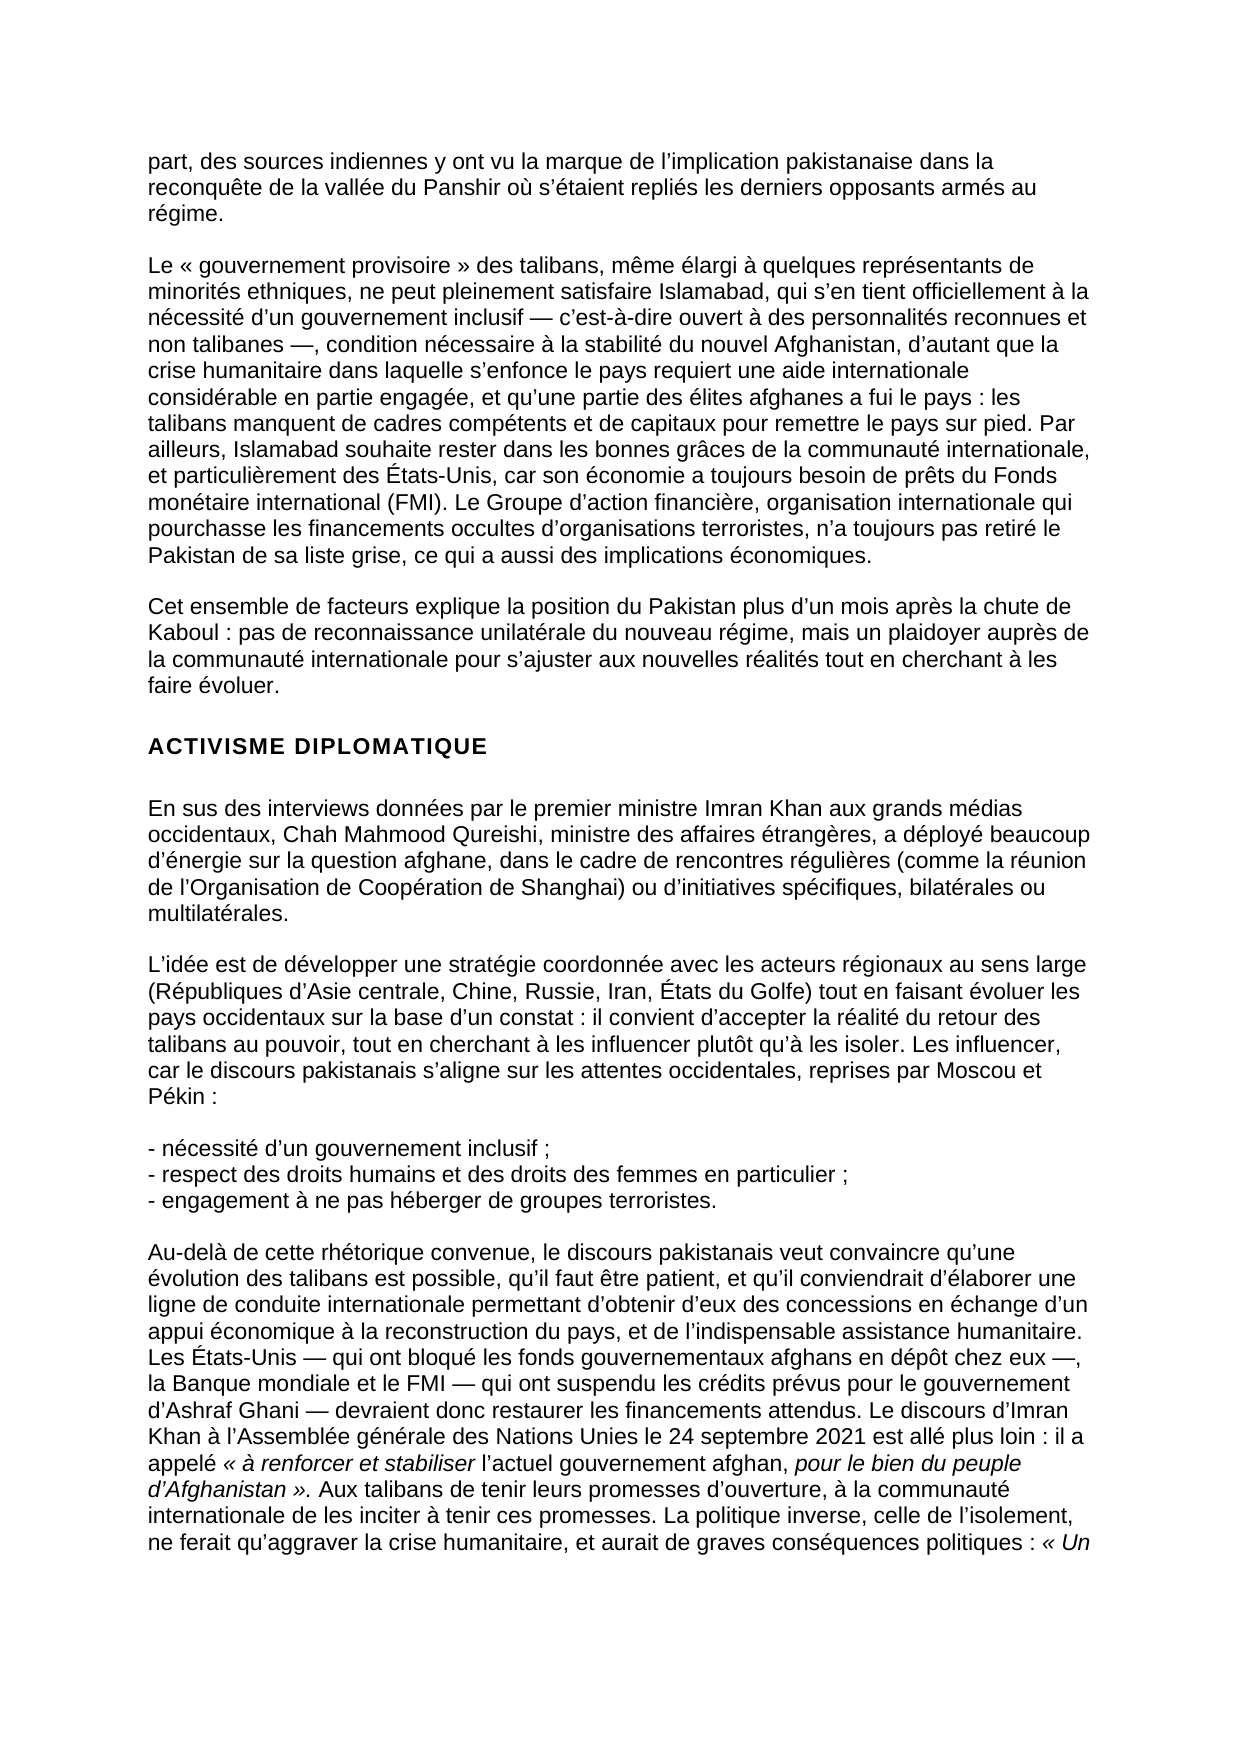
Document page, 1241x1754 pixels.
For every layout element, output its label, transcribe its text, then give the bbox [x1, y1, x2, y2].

text En sus des interviews données par le premier ministre Imran Khan aux grands médias occidentaux, Chah Mahmood Qureishi, ministre des affaires étrangères, a déployé beaucoup d’énergie sur la question afghane, dans le cadre de rencontres régulières (comme la réunion de l’Organisation de Coopération de Shanghai) ou d’initiatives spécifiques, bilatérales ou multilatérales. [148, 795, 1093, 926]
text Au-delà de cette rhétorique convenue, le discours pakistanais veut convaincre qu’une évolution des talibans est possible, qu’il faut être patient, et qu’il conviendrait d’élaborer une ligne de conduite internationale permettant d’obtenir d’eux des concessions en échange d’un appui économique à la reconstruction du pays, et de l’indispensable assistance humanitaire. Les États-Unis — qui ont bloqué les fonds gouvernementaux afghans en dépôt chez eux —, la Banque mondiale et le FMI — qui ont suspendu les crédits prévus pour le gouvernement d’Ashraf Ghani — devraient donc restaurer les financements attendus. Le discours d’Imran Khan à l’Assemblée générale des Nations Unies le 24 septembre 2021 est allé plus loin : il a appelé « à renforcer et stabiliser l’actuel gouvernement afghan, pour le bien du peuple d’Afghanistan ». Aux talibans de tenir leurs promesses d’ouverture, à la communauté internationale de les inciter à tenir ces promesses. La politique inverse, celle de l’isolement, ne ferait qu’aggraver la crise humanitaire, et aurait de graves conséquences politiques : « Un [148, 1239, 1093, 1555]
text part, des sources indiennes y ont vu la marque de l’implication pakistanaise dans la reconquête de la vallée du Panshir où s’étaient repliés les derniers opposants armés au régime. [148, 148, 1093, 227]
text - nécessité d’un gouvernement inclusif ; - respect des droits humains et des droits des femmes en particulier ; - engagement à ne pas héberger de groupes terroristes. [148, 1134, 1093, 1214]
text Le « gouvernement provisoire » des talibans, même élargi à quelques représentants de minorités ethniques, ne peut pleinement satisfaire Islamabad, qui s’en tient officiellement à la nécessité d’un gouvernement inclusif — c’est-à-dire ouvert à des personnalités reconnues et non talibanes —, condition nécessaire à la stabilité du nouvel Afghanistan, d’autant que la crise humanitaire dans laquelle s’enfonce le pays requiert une aide internationale considérable en partie engagée, et qu’une partie des élites afghanes a fui le pays : les talibans manquent de cadres compétents et de capitaux pour remettre le pays sur pied. Par ailleurs, Islamabad souhaite rester dans les bonnes grâces de la communauté internationale, et particulièrement des États-Unis, car son économie a toujours besoin de prêts du Fonds monétaire international (FMI). Le Groupe d’action financière, organisation internationale qui pourchasse les financements occultes d’organisations terroristes, n’a toujours pas retiré le Pakistan de sa liste grise, ce qui a aussi des implications économiques. [148, 252, 1093, 568]
subtitle ACTIVISME DIPLOMATIQUE [148, 733, 1093, 760]
text L’idée est de développer une stratégie coordonnée avec les acteurs régionaux au sens large (Républiques d’Asie centrale, Chine, Russie, Iran, États du Golfe) tout en faisant évoluer les pays occidentaux sur la base d’un constat : il convient d’accepter la réalité du retour des talibans au pouvoir, tout en cherchant à les influencer plutôt qu’à les isoler. Les influencer, car le discours pakistanais s’aligne sur les attentes occidentales, reprises par Moscou et Pékin : [148, 951, 1093, 1109]
text Cet ensemble de facteurs explique la position du Pakistan plus d’un mois après la chute de Kaboul : pas de reconnaissance unilatérale du nouveau régime, mais un plaidoyer auprès de la communauté internationale pour s’ajuster aux nouvelles réalités tout en cherchant à les faire évoluer. [148, 593, 1093, 698]
